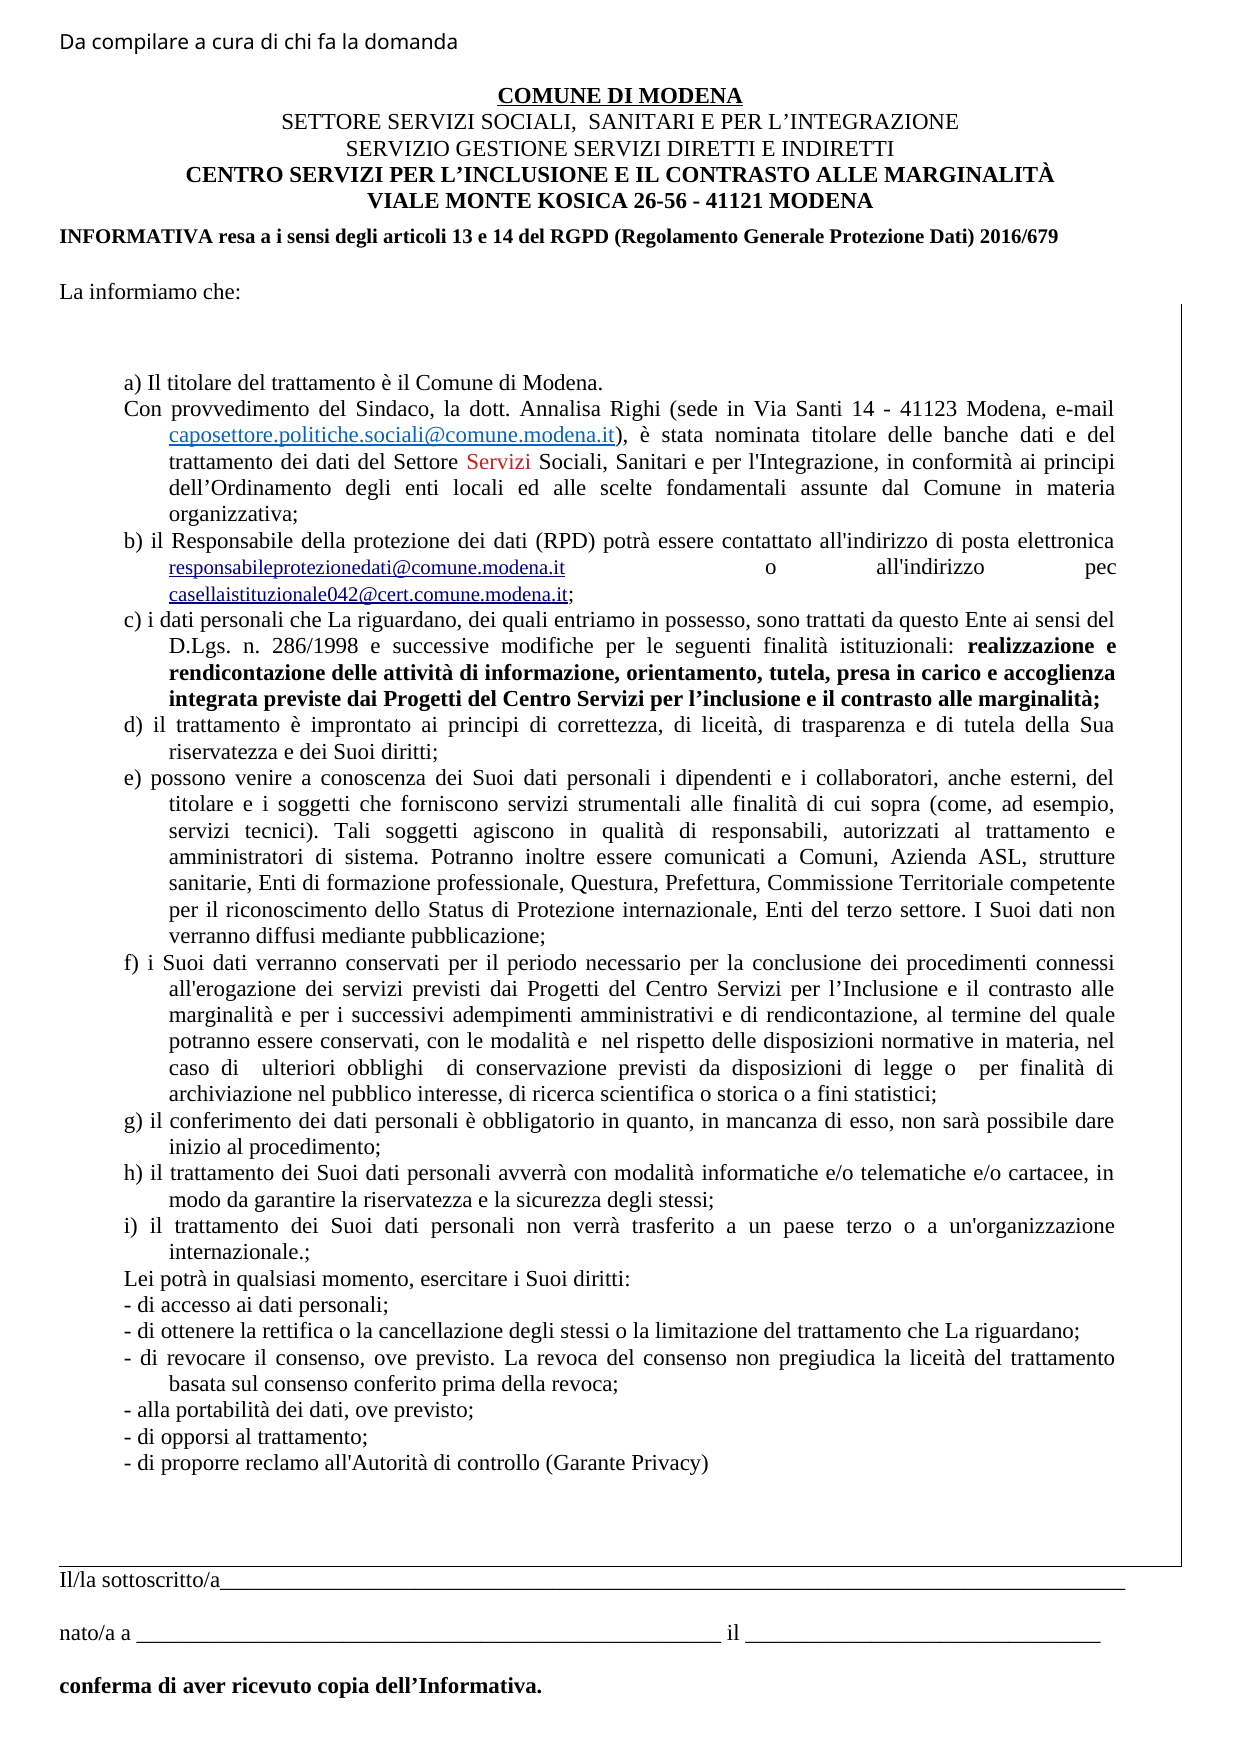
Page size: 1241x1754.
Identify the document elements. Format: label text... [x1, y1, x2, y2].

list Con provvedimento del Sindaco, la dott. Annalisa Righi (sede in Via Santi 14 - 41123 Modena, e-mail caposettore.politiche.sociali@comune.modena.it), è stata nominata titolare delle banche dati e del trattamento dei dati del Settore Servizi Sociali, Sanitari e per l'Integrazione, in conformità ai principi dell’Ordinamento degli enti locali ed alle scelte fondamentali assunte dal Comune in materia organizzativa; [59, 395, 1181, 527]
list g) il conferimento dei dati personali è obbligatorio in quanto, in mancanza di esso, non sarà possibile dare inizio al procedimento; [59, 1107, 1181, 1159]
text Da compilare a cura di chi fa la domanda [59, 27, 1181, 56]
list - di accesso ai dati personali; [59, 1291, 1181, 1317]
list La informiamo che: [59, 278, 1181, 304]
list d) il trattamento è improntato ai principi di correttezza, di liceità, di trasparenza e di tutela della Sua riservatezza e dei Suoi diritti; [59, 711, 1181, 764]
list - di opporsi al trattamento; [59, 1423, 1181, 1449]
list nato/a a ___________________________________________________ il _______________________________ [59, 1619, 1181, 1646]
list Lei potrà in qualsiasi momento, esercitare i Suoi diritti: [59, 1265, 1181, 1291]
list INFORMATIVA resa a i sensi degli articoli 13 e 14 del RGPD (Regolamento Generale Protezione Dati) 2016/679 [59, 224, 1181, 248]
list b) il Responsabile della protezione dei dati (RPD) potrà essere contattato all'indirizzo di posta elettronica responsabileprotezionedati@comune.modena.it o all'indirizzo pec casellaistituzionale042@cert.comune.modena.it; [59, 527, 1181, 606]
list SERVIZIO GESTIONE SERVIZI DIRETTI E INDIRETTI [59, 135, 1181, 161]
list f) i Suoi dati verranno conservati per il periodo necessario per la conclusione dei procedimenti connessi all'erogazione dei servizi previsti dai Progetti del Centro Servizi per l’Inclusione e il contrasto alle marginalità e per i successivi adempimenti amministrativi e di rendicontazione, al termine del quale potranno essere conservati, con le modalità e nel rispetto delle disposizioni normative in materia, nel caso di ulteriori obblighi di conservazione previsti da disposizioni di legge o per finalità di archiviazione nel pubblico interesse, di ricerca scientifica o storica o a fini statistici; [59, 948, 1181, 1107]
list conferma di aver ricevuto copia dell’Informativa. [59, 1672, 1181, 1698]
list SETTORE SERVIZI SOCIALI, SANITARI E PER L’INTEGRAZIONE [59, 108, 1181, 135]
list c) i dati personali che La riguardano, dei quali entriamo in possesso, sono trattati da questo Ente ai sensi del D.Lgs. n. 286/1998 e successive modifiche per le seguenti finalità istituzionali: realizzazione e rendicontazione delle attività di informazione, orientamento, tutela, presa in carico e accoglienza integrata previste dai Progetti del Centro Servizi per l’inclusione e il contrasto alle marginalità; [59, 606, 1181, 711]
list - di ottenere la rettifica o la cancellazione degli stessi o la limitazione del trattamento che La riguardano; [59, 1317, 1181, 1344]
list - di revocare il consenso, ove previsto. La revoca del consenso non pregiudica la liceità del trattamento basata sul consenso conferito prima della revoca; [59, 1344, 1181, 1397]
list - di proporre reclamo all'Autorità di controllo (Garante Privacy) [59, 1449, 1181, 1476]
list CENTRO SERVIZI PER L’INCLUSIONE E IL CONTRASTO ALLE MARGINALITÀ [59, 161, 1181, 187]
list e) possono venire a conoscenza dei Suoi dati personali i dipendenti e i collaboratori, anche esterni, del titolare e i soggetti che forniscono servizi strumentali alle finalità di cui sopra (come, ad esempio, servizi tecnici). Tali soggetti agiscono in qualità di responsabili, autorizzati al trattamento e amministratori di sistema. Potranno inoltre essere comunicati a Comuni, Azienda ASL, strutture sanitarie, Enti di formazione professionale, Questura, Prefettura, Commissione Territoriale competente per il riconoscimento dello Status di Protezione internazionale, Enti del terzo settore. I Suoi dati non verranno diffusi mediante pubblicazione; [59, 764, 1181, 948]
list a) Il titolare del trattamento è il Comune di Modena. [59, 304, 1181, 395]
list h) il trattamento dei Suoi dati personali avverrà con modalità informatiche e/o telematiche e/o cartacee, in modo da garantire la riservatezza e la sicurezza degli stessi; [59, 1159, 1181, 1212]
list Il/la sottoscritto/a_______________________________________________________________________________ [59, 1567, 1181, 1593]
list VIALE MONTE KOSICA 26-56 - 41121 MODENA [59, 187, 1181, 214]
list COMUNE DI MODENA [59, 82, 1181, 108]
list - alla portabilità dei dati, ove previsto; [59, 1397, 1181, 1423]
list i) il trattamento dei Suoi dati personali non verrà trasferito a un paese terzo o a un'organizzazione internazionale.; [59, 1212, 1181, 1265]
